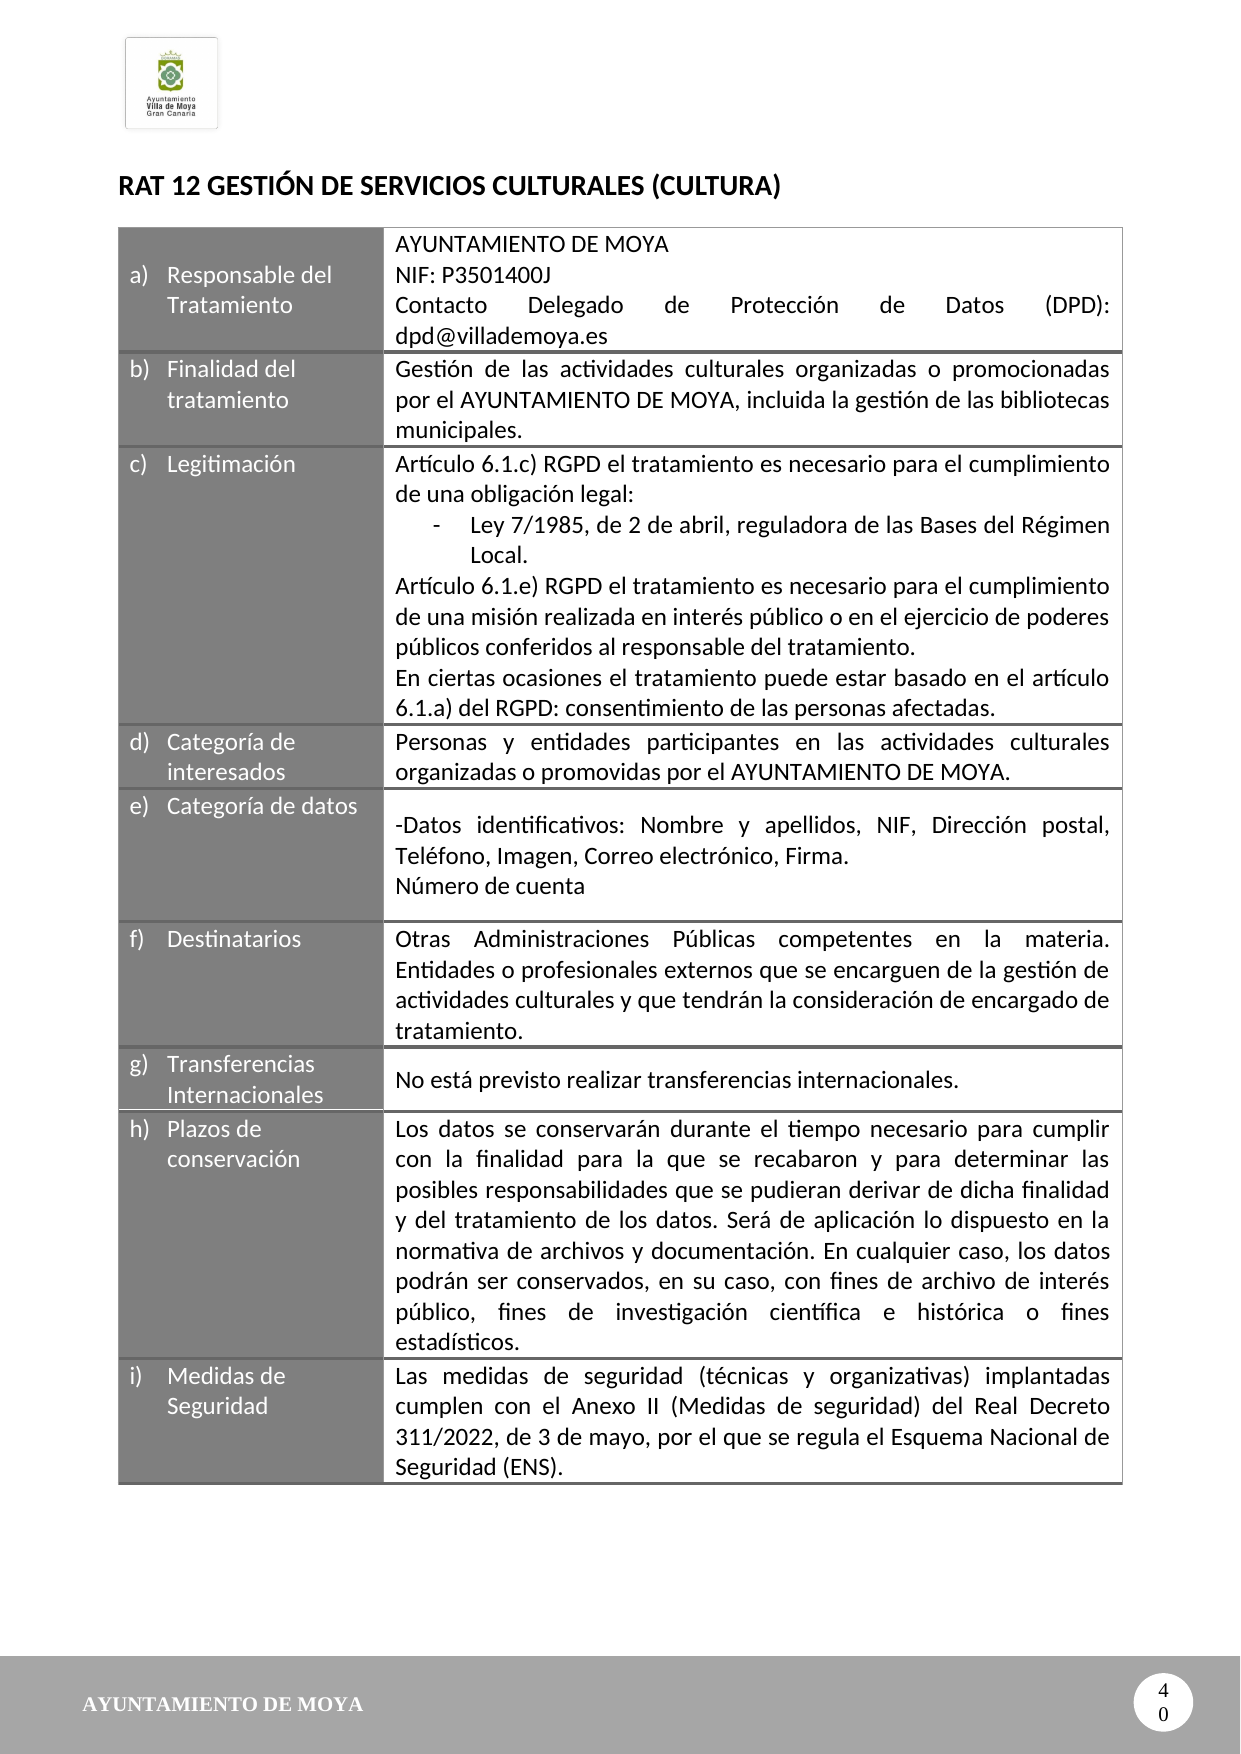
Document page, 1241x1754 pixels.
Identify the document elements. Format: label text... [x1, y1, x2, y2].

table_cell No está previsto realizar transferencias internacionales. [384, 1049, 1122, 1109]
table_cell Categoría de datos [119, 790, 383, 920]
subtitle RAT 12 GESTIÓN DE SERVICIOS CULTURALES (CULTURA) [118, 167, 1122, 202]
table_cell Los datos se conservarán durante el tiempo necesario para cumplir con la finalidad para la que se recabaron y para determinar las posibles responsabilidades que se pudieran derivar de dicha finalidad y del tratamiento de los datos. Será de aplicación lo dispuesto en la normativa de archivos y documentación. En cualquier caso, los datos podrán ser conservados, en su caso, con fines de archivo de interés público, fines de investigación científica e histórica o fines estadísticos. [384, 1113, 1122, 1357]
table_cell Artículo 6.1.c) RGPD el tratamiento es necesario para el cumplimiento de una obligación legal: Ley 7/1985, de 2 de abril, reguladora de las Bases del Régimen Local. Artículo 6.1.e) RGPD el tratamiento es necesario para el cumplimiento de una misión realizada en interés público o en el ejercicio de poderes públicos conferidos al responsable del tratamiento. En ciertas ocasiones el tratamiento puede estar basado en el artículo 6.1.a) del RGPD: consentimiento de las personas afectadas. [384, 448, 1122, 723]
picture [118, 30, 225, 136]
table_cell Medidas de Seguridad [119, 1360, 383, 1482]
table_cell Destinatarios [119, 923, 383, 1045]
table_cell Las medidas de seguridad (técnicas y organizativas) implantadas cumplen con el Anexo II (Medidas de seguridad) del Real Decreto 311/2022, de 3 de mayo, por el que se regula el Esquema Nacional de Seguridad (ENS). [384, 1360, 1122, 1482]
table_cell Legitimación [119, 448, 383, 723]
table_cell -Datos identificativos: Nombre y apellidos, NIF, Dirección postal, Teléfono, Imagen, Correo electrónico, Firma. Número de cuenta [384, 790, 1122, 920]
table_cell Personas y entidades participantes en las actividades culturales organizadas o promovidas por el AYUNTAMIENTO DE MOYA. [384, 726, 1122, 787]
table_cell Gestión de las actividades culturales organizadas o promocionadas por el AYUNTAMIENTO DE MOYA, incluida la gestión de las bibliotecas municipales. [384, 354, 1122, 445]
table_cell Categoría de interesados [119, 726, 383, 787]
table_cell Transferencias Internacionales [119, 1049, 383, 1109]
table_header Responsable del Tratamiento [119, 228, 383, 350]
table_cell Otras Administraciones Públicas competentes en la materia. Entidades o profesionales externos que se encarguen de la gestión de actividades culturales y que tendrán la consideración de encargado de tratamiento. [384, 923, 1122, 1045]
table_cell Finalidad del tratamiento [119, 354, 383, 445]
table_cell Plazos de conservación [119, 1113, 383, 1357]
table_header AYUNTAMIENTO DE MOYA NIF: P3501400J Contacto Delegado de Protección de Datos (DPD): dpd@villademoya.es [384, 228, 1122, 350]
